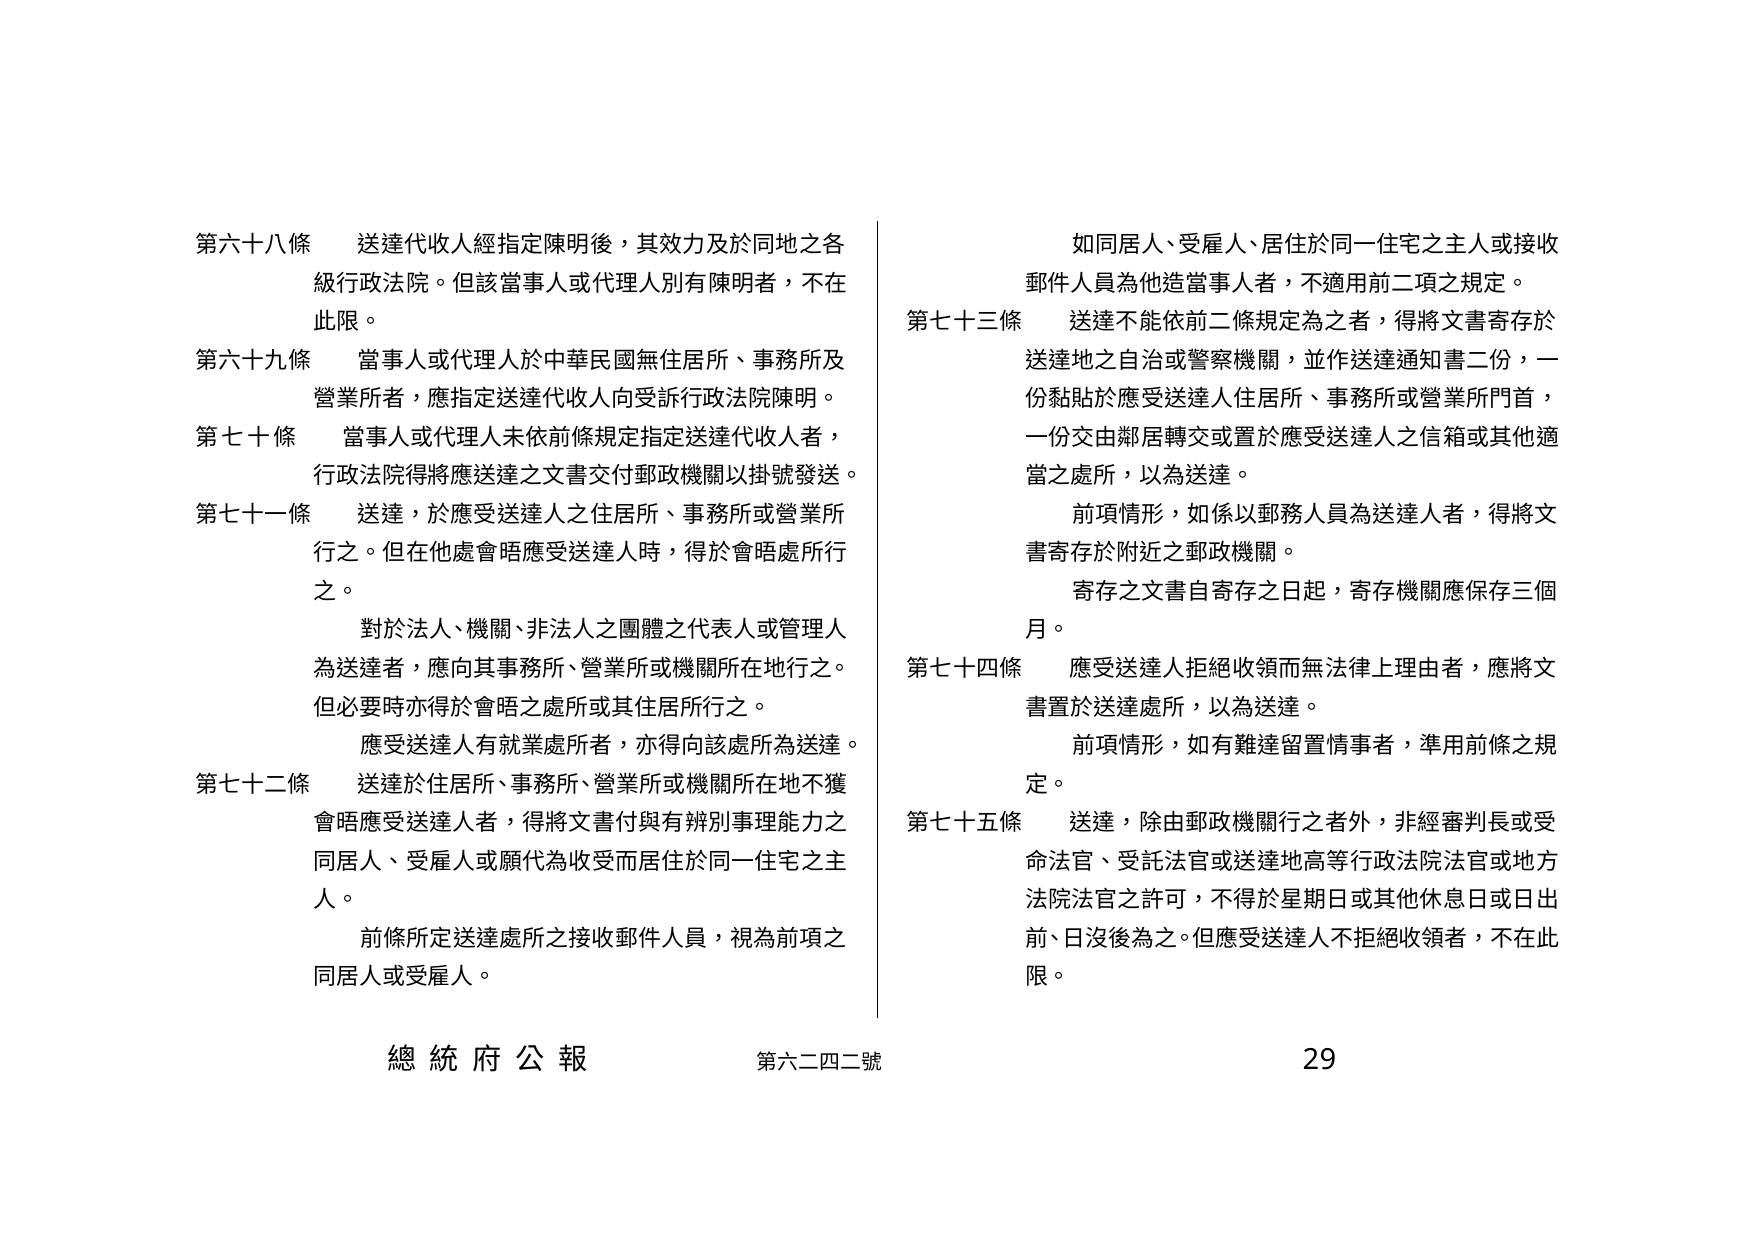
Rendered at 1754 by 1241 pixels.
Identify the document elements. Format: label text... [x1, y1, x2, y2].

text 對於法人、機關、非法人之團體之代表人或管理人為送達者，應向其事務所、營業所或機關所在地行之。但必要時亦得於會晤之處所或其住居所行之。 [313, 607, 847, 723]
text 前條所定送達處所之接收郵件人員，視為前項之同居人或受雇人。 [313, 915, 847, 992]
text 第七十一條 送達，於應受送達人之住居所、事務所或營業所行之。但在他處會晤應受送達人時，得於會晤處所行之。 [195, 491, 847, 607]
text 第七十四條 應受送達人拒絕收領而無法律上理由者，應將文書置於送達處所，以為送達。 [907, 646, 1559, 723]
text 第七十五條 送達，除由郵政機關行之者外，非經審判長或受命法官、受託法官或送達地高等行政法院法官或地方法院法官之許可，不得於星期日或其他休息日或日出前、日沒後為之。但應受送達人不拒絕收領者，不在此限。 [907, 800, 1559, 992]
text 前項情形，如係以郵務人員為送達人者，得將文書寄存於附近之郵政機關。 [1025, 491, 1559, 568]
text 前項情形，如有難達留置情事者，準用前條之規定。 [1025, 723, 1559, 800]
text 如同居人、受雇人、居住於同一住宅之主人或接收郵件人員為他造當事人者，不適用前二項之規定。 [1025, 222, 1559, 299]
text 第七十條 當事人或代理人未依前條規定指定送達代收人者，行政法院得將應送達之文書交付郵政機關以掛號發送。 [195, 414, 847, 491]
text 應受送達人有就業處所者，亦得向該處所為送達。 [313, 723, 847, 761]
text 第七十二條 送達於住居所、事務所、營業所或機關所在地不獲會晤應受送達人者，得將文書付與有辨別事理能力之同居人、受雇人或願代為收受而居住於同一住宅之主人。 [195, 761, 847, 915]
text 寄存之文書自寄存之日起，寄存機關應保存三個月。 [1025, 568, 1559, 646]
text 第六十八條 送達代收人經指定陳明後，其效力及於同地之各級行政法院。但該當事人或代理人別有陳明者，不在此限。 [195, 222, 847, 337]
text 第六十九條 當事人或代理人於中華民國無住居所、事務所及營業所者，應指定送達代收人向受訴行政法院陳明。 [195, 337, 847, 414]
text 第七十三條 送達不能依前二條規定為之者，得將文書寄存於送達地之自治或警察機關，並作送達通知書二份，一份黏貼於應受送達人住居所、事務所或營業所門首，一份交由鄰居轉交或置於應受送達人之信箱或其他適當之處所，以為送達。 [907, 299, 1559, 491]
